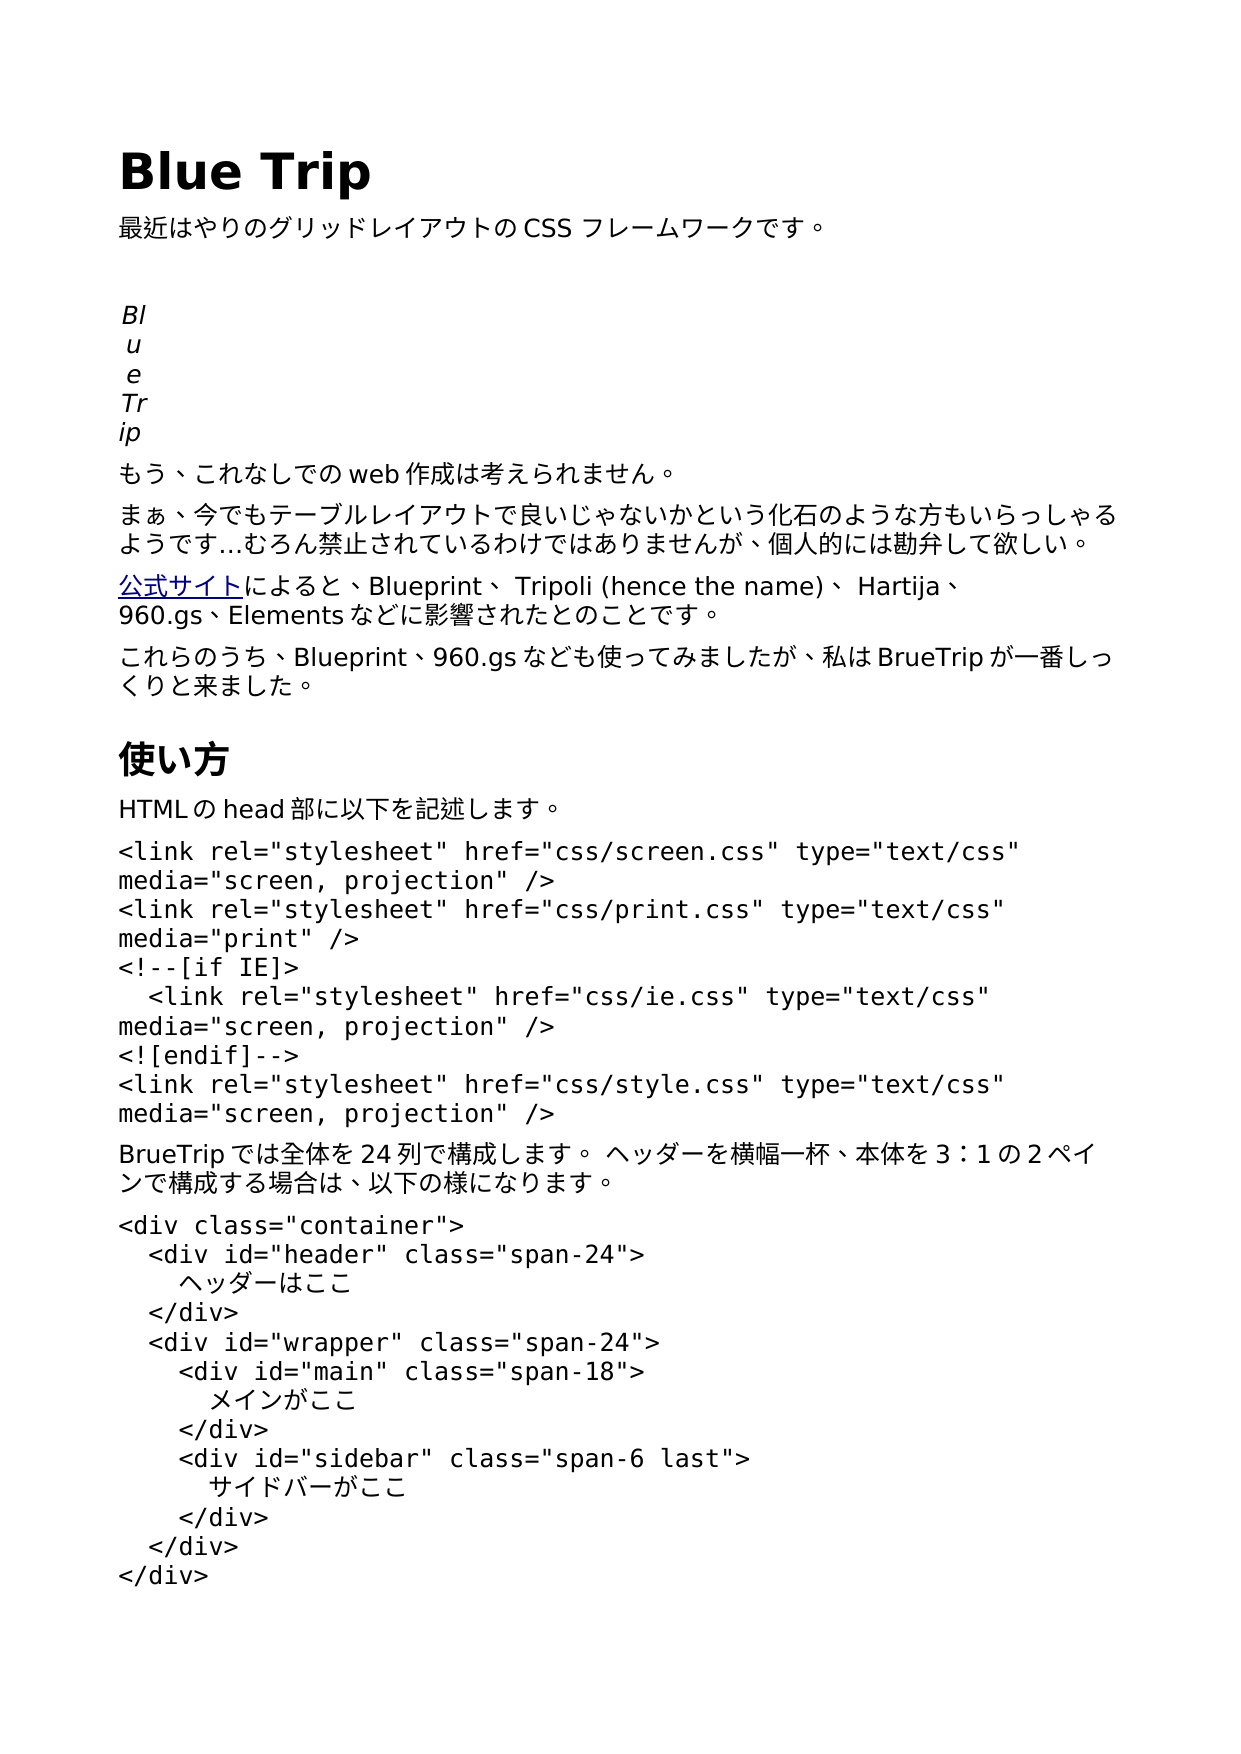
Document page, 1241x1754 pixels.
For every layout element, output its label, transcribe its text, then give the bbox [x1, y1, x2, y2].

text まぁ、今でもテーブルレイアウトで良いじゃないかという化石のような方もいらっしゃるようです…むろん禁止されているわけではありませんが、個人的には勘弁して欲しい。 [118, 501, 1122, 560]
text 最近はやりのグリッドレイアウトのCSS フレームワークです。 [118, 214, 1122, 243]
text Blue Trip [118, 268, 152, 447]
text これらのうち、Blueprint、960.gsなども使ってみましたが、私はBrueTripが一番しっくりと来ました。 [118, 643, 1122, 701]
subtitle Blue Trip [118, 143, 1122, 201]
text <div class="container"> <div id="header" class="span-24"> ヘッダーはここ </div> <div id="wrapper" class="span-24"> <div id="main" class="span-18"> メインがここ </div> <div id="sidebar" class="span-6 last"> サイドバーがここ </div> </div> </div> [118, 1211, 1122, 1590]
text HTMLのhead部に以下を記述します。 [118, 795, 1122, 824]
text 公式サイトによると、Blueprint、 Tripoli (hence the name)、 Hartija、 960.gs、Elementsなどに影響されたとのことです。 [118, 572, 1122, 631]
text <link rel="stylesheet" href="css/screen.css" type="text/css" media="screen, projection" /> <link rel="stylesheet" href="css/print.css" type="text/css" media="print" /> <!--[if IE]> <link rel="stylesheet" href="css/ie.css" type="text/css" media="screen, projection" /> <![endif]--> <link rel="stylesheet" href="css/style.css" type="text/css" media="screen, projection" /> [118, 837, 1122, 1128]
subtitle 使い方 [118, 739, 1122, 783]
text もう、これなしでのweb作成は考えられません。 [118, 460, 1122, 489]
text BrueTripでは全体を24列で構成します。 ヘッダーを横幅一杯、本体を3：1の2ペインで構成する場合は、以下の様になります。 [118, 1140, 1122, 1198]
